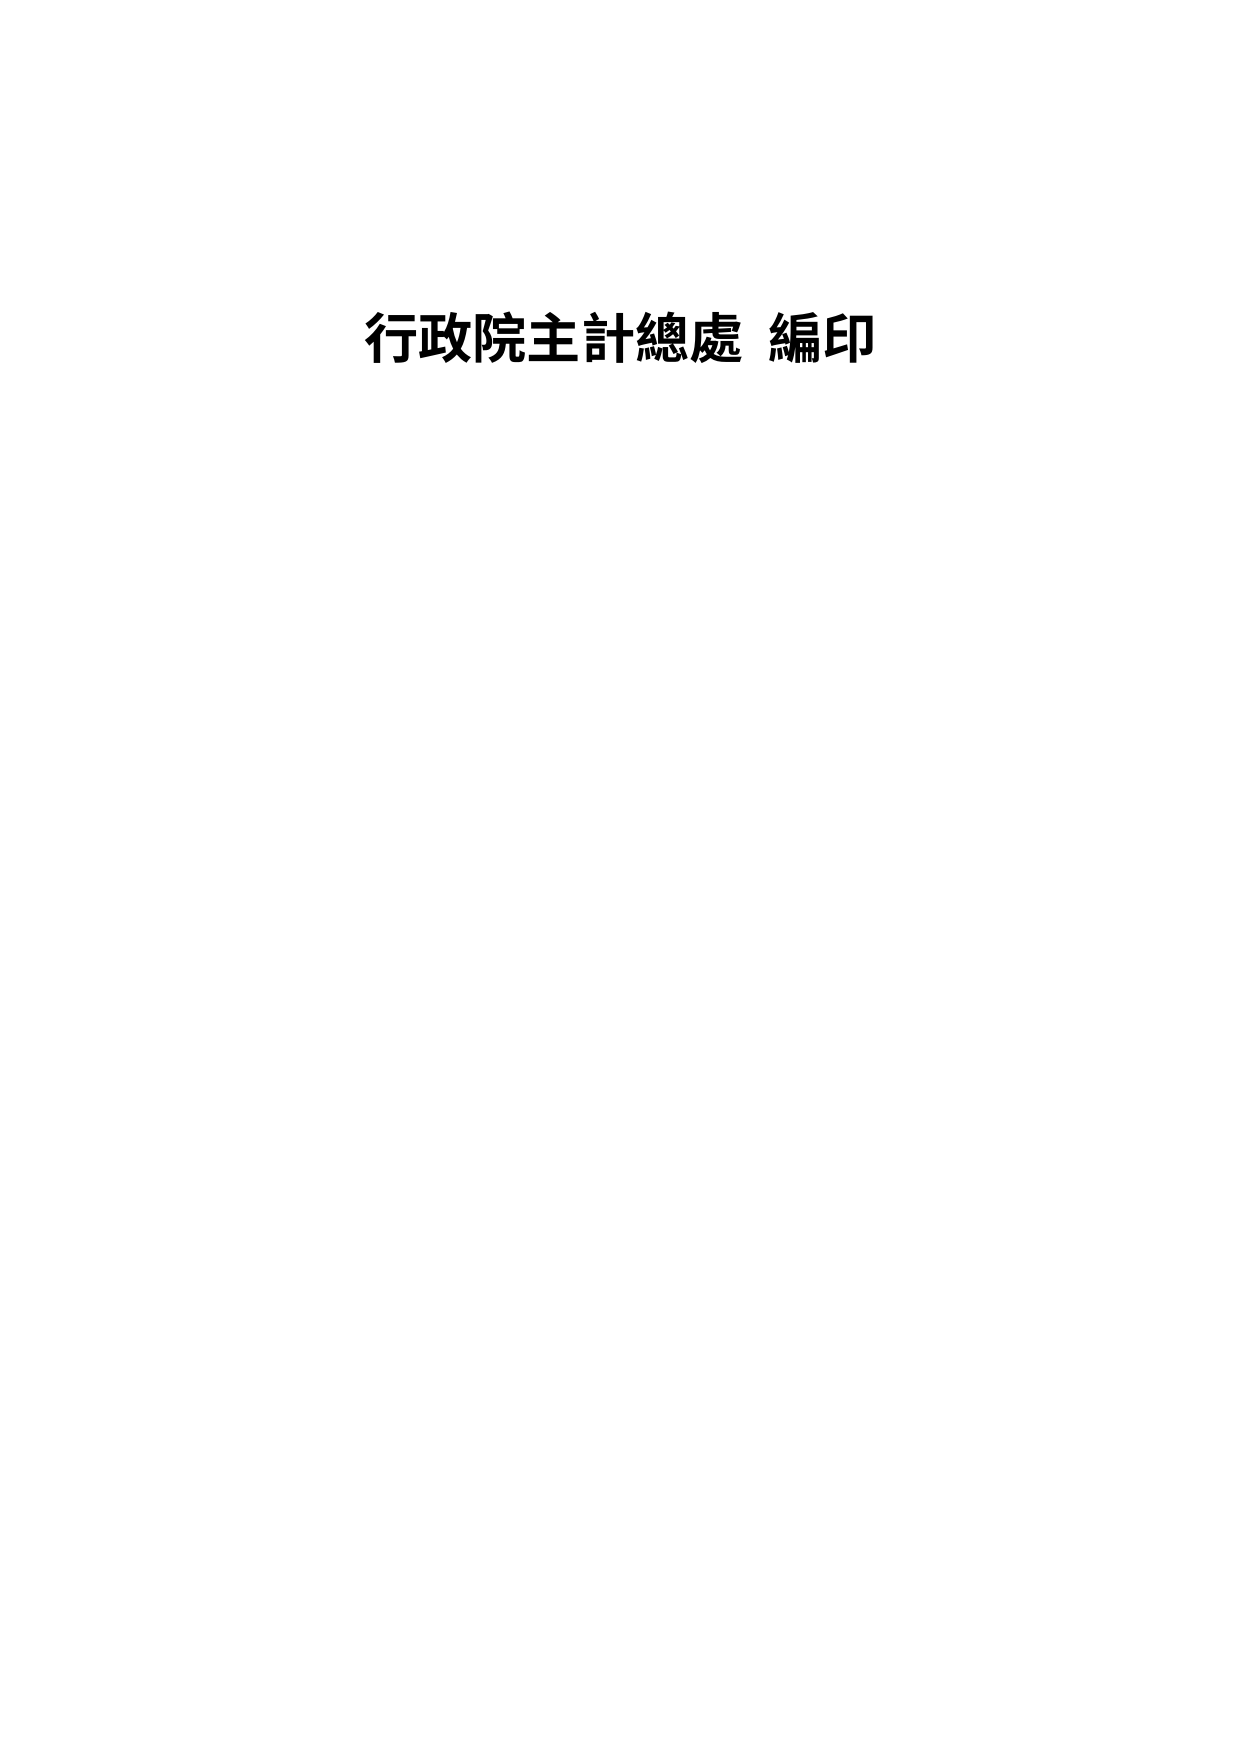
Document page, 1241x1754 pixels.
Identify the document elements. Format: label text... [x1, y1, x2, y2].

text 行政院主計總處 編印 [183, 295, 1057, 374]
